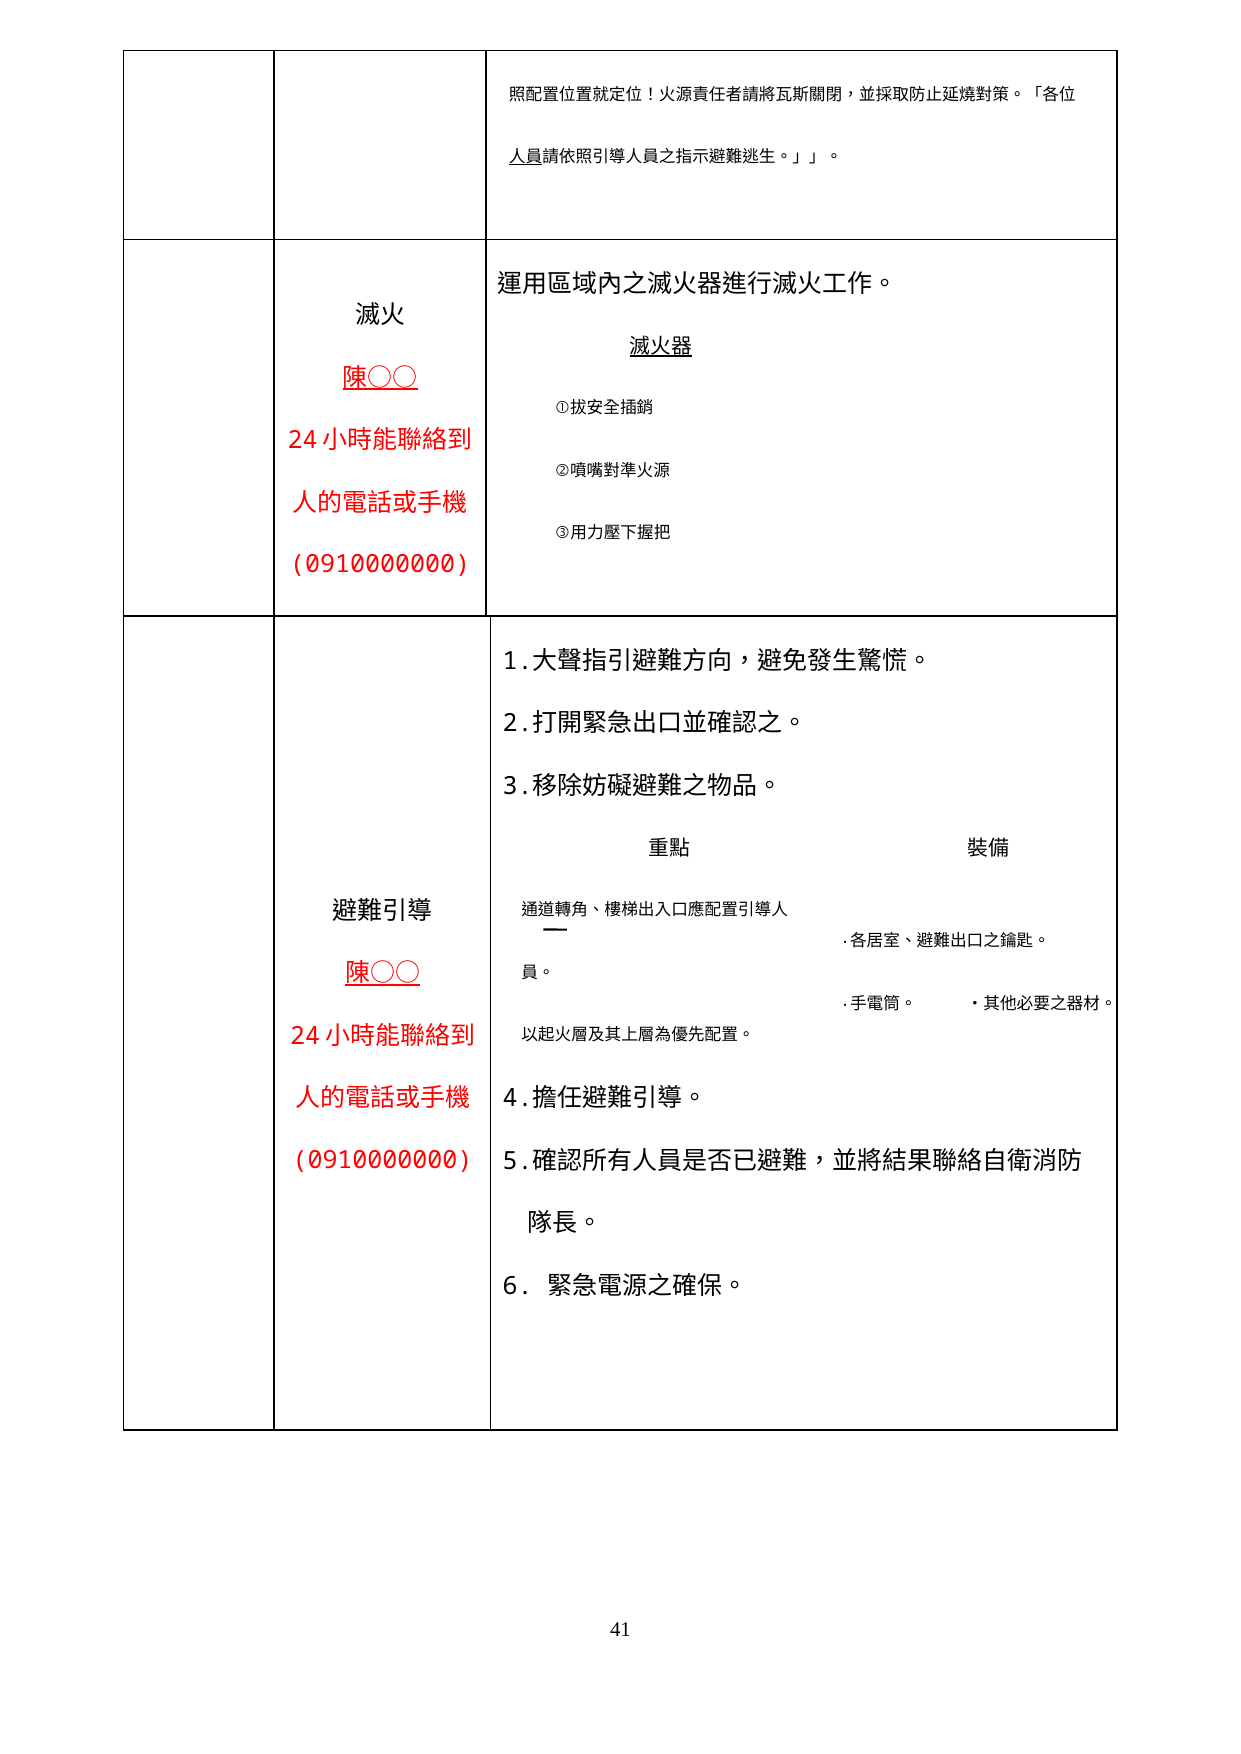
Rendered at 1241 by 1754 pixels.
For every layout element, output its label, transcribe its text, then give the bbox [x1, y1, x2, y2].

table_cell [124, 617, 273, 1429]
table_cell [487, 51, 1116, 238]
table_header 照配置位置就定位！火源責任者請將瓦斯關閉，並採取防止延燒對策。「各位人員請依照引導人員之指示避難逃生。」」。 [498, 51, 1099, 176]
table_cell 避難引導 陳○○ 24小時能聯絡到人的電話或手機(0910000000) [275, 617, 490, 1429]
table_header 重點 [510, 804, 828, 867]
table_cell 1.大聲指引避難方向，避免發生驚慌。 2.打開緊急出口並確認之。 3.移除妨礙避難之物品。 4.擔任避難引導。 5.確認所有人員是否已避難，並將結果聯絡自衛消防隊長。 6. 緊急電源之確保。 [491, 617, 1116, 1429]
table_cell [124, 51, 273, 238]
table_header 裝備 [829, 804, 1116, 867]
table_cell [275, 51, 485, 238]
table_cell 運用區域內之滅火器進行滅火工作。 [487, 240, 1116, 615]
table_cell 滅火 陳○○ 24小時能聯絡到人的電話或手機(0910000000) [275, 240, 485, 615]
table_header 滅火器 [544, 303, 778, 365]
table_cell 拔安全插銷 噴嘴對準火源 用力壓下握把 [544, 365, 778, 553]
table_cell [124, 240, 273, 615]
table_cell 通道轉角、樓梯出入口應配置引導人員。 以起火層及其上層為優先配置。 [510, 867, 828, 1054]
table_cell ‧各居室、避難出口之鑰匙。 ‧手電筒。 ‧其他必要之器材。 [829, 867, 1116, 1054]
